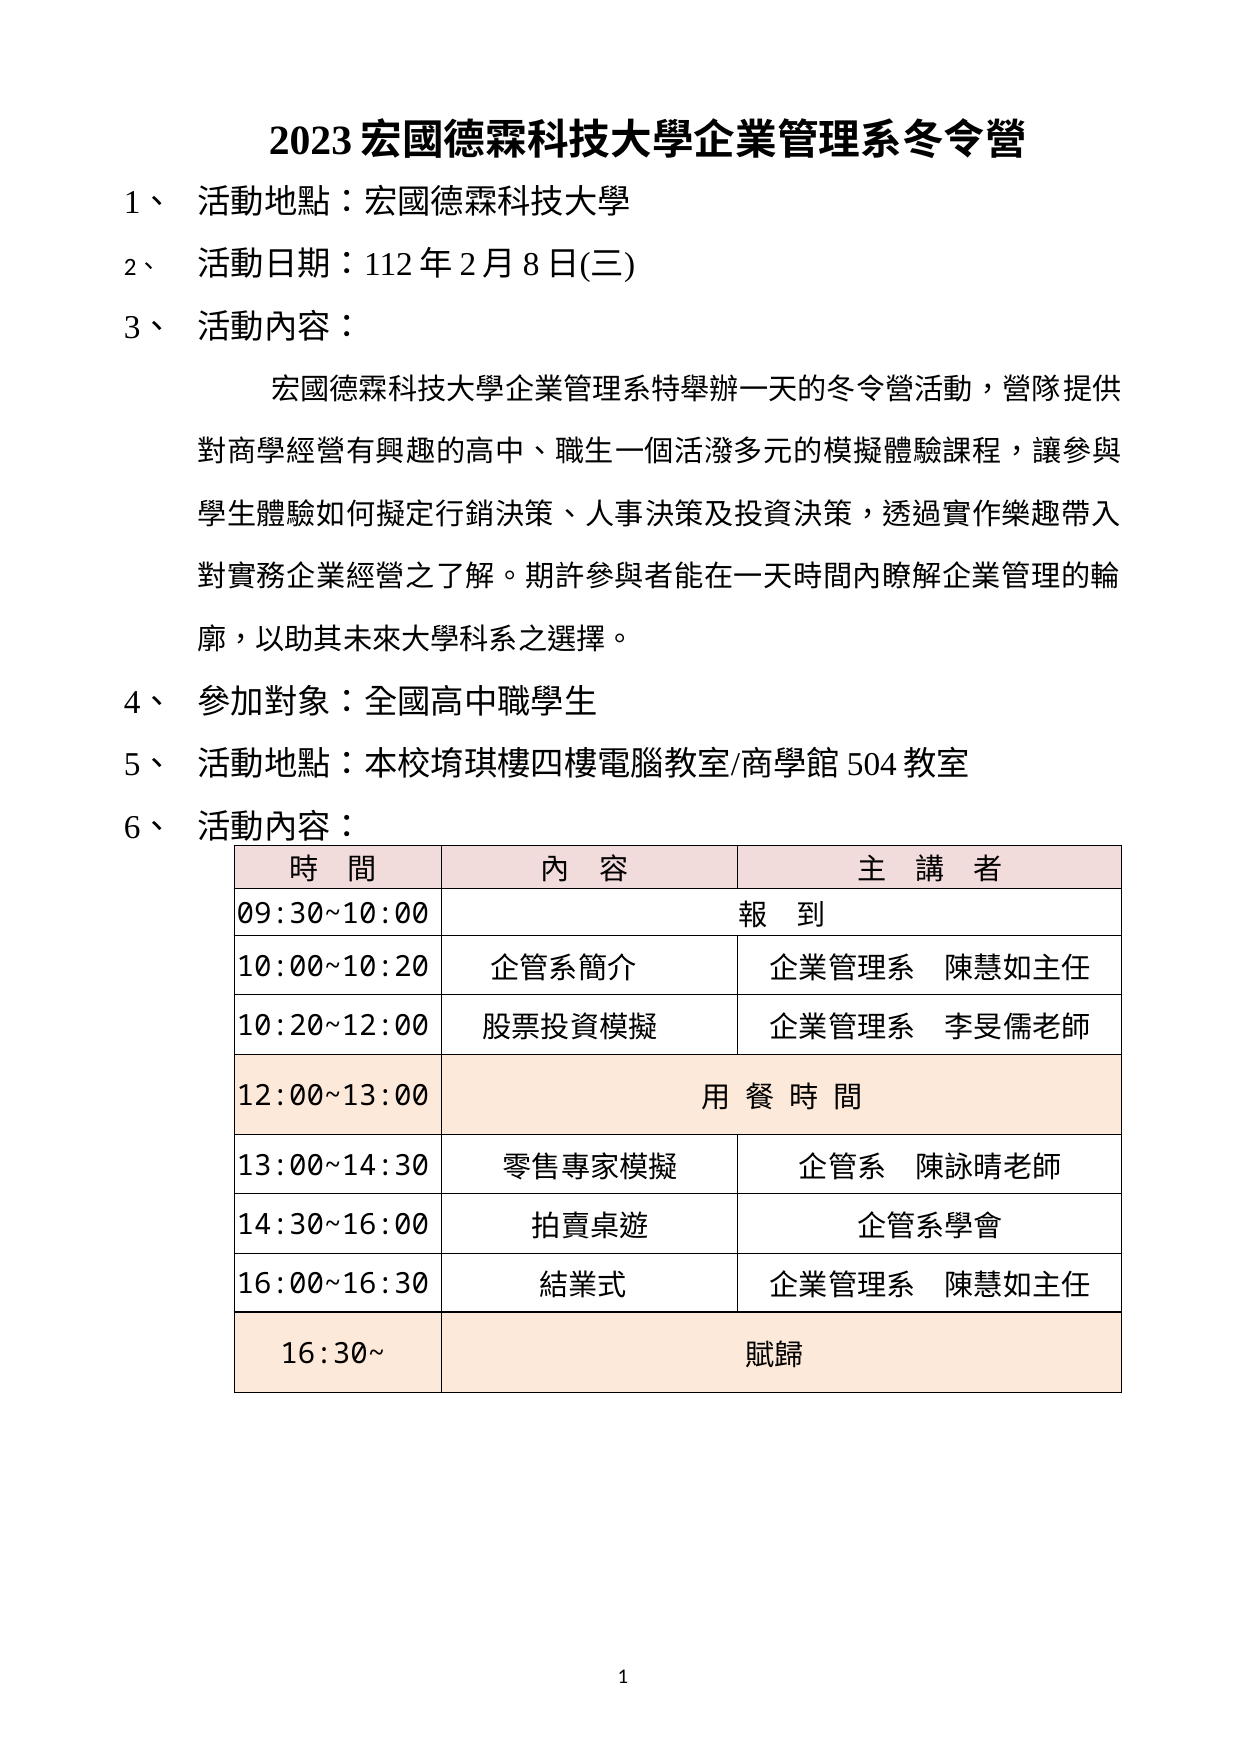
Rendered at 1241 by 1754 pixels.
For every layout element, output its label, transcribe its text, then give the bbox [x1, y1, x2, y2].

list 參加對象：全國高中職學生 [123, 657, 1122, 720]
table_header 主 講 者 [738, 846, 1121, 888]
table_cell 用 餐 時 間 [442, 1055, 1121, 1134]
text 2023宏國德霖科技大學企業管理系冬令營 [173, 95, 1122, 157]
table_cell 企業管理系 陳慧如主任 [738, 1254, 1121, 1311]
table_cell 企業管理系 李旻儒老師 [738, 995, 1121, 1053]
text 宏國德霖科技大學企業管理系特舉辦一天的冬令營活動，營隊提供對商學經營有興趣的高中、職生一個活潑多元的模擬體驗課程，讓參與學生體驗如何擬定行銷決策、人事決策及投資決策，透過實作樂趣帶入對實務企業經營之了解。期許參與者能在一天時間內瞭解企業管理的輪廓，以助其未來大學科系之選擇。 [197, 345, 1122, 657]
table_cell 企管系 陳詠晴老師 [738, 1135, 1121, 1193]
table_cell 10:20~12:00 [235, 995, 441, 1053]
table_cell 零售專家模擬 [442, 1135, 737, 1193]
list 活動內容： [123, 782, 1122, 845]
table_cell 賦歸 [442, 1313, 1121, 1392]
list 活動地點：宏國德霖科技大學 [123, 157, 1122, 220]
table_header 內 容 [442, 846, 737, 888]
table_cell 結業式 [442, 1254, 737, 1311]
list 活動內容： [123, 282, 1122, 345]
table_cell 股票投資模擬 [442, 995, 737, 1053]
list 活動地點：本校堉琪樓四樓電腦教室/商學館504教室 [123, 720, 1122, 782]
table_cell 拍賣桌遊 [442, 1194, 737, 1252]
table_cell 12:00~13:00 [235, 1055, 441, 1134]
table_cell 企管系簡介 [442, 936, 737, 994]
list 活動日期：112年2月8日(三) [123, 220, 1122, 282]
table_cell 16:00~16:30 [235, 1254, 441, 1311]
table_cell 09:30~10:00 [235, 889, 441, 935]
table_header 時 間 [235, 846, 441, 888]
table_cell 13:00~14:30 [235, 1135, 441, 1193]
table_cell 16:30~ [235, 1313, 441, 1392]
table_cell 企管系學會 [738, 1194, 1121, 1252]
table_cell 14:30~16:00 [235, 1194, 441, 1252]
table_cell 企業管理系 陳慧如主任 [738, 936, 1121, 994]
table_cell 10:00~10:20 [235, 936, 441, 994]
table_cell 報 到 [442, 889, 1121, 935]
